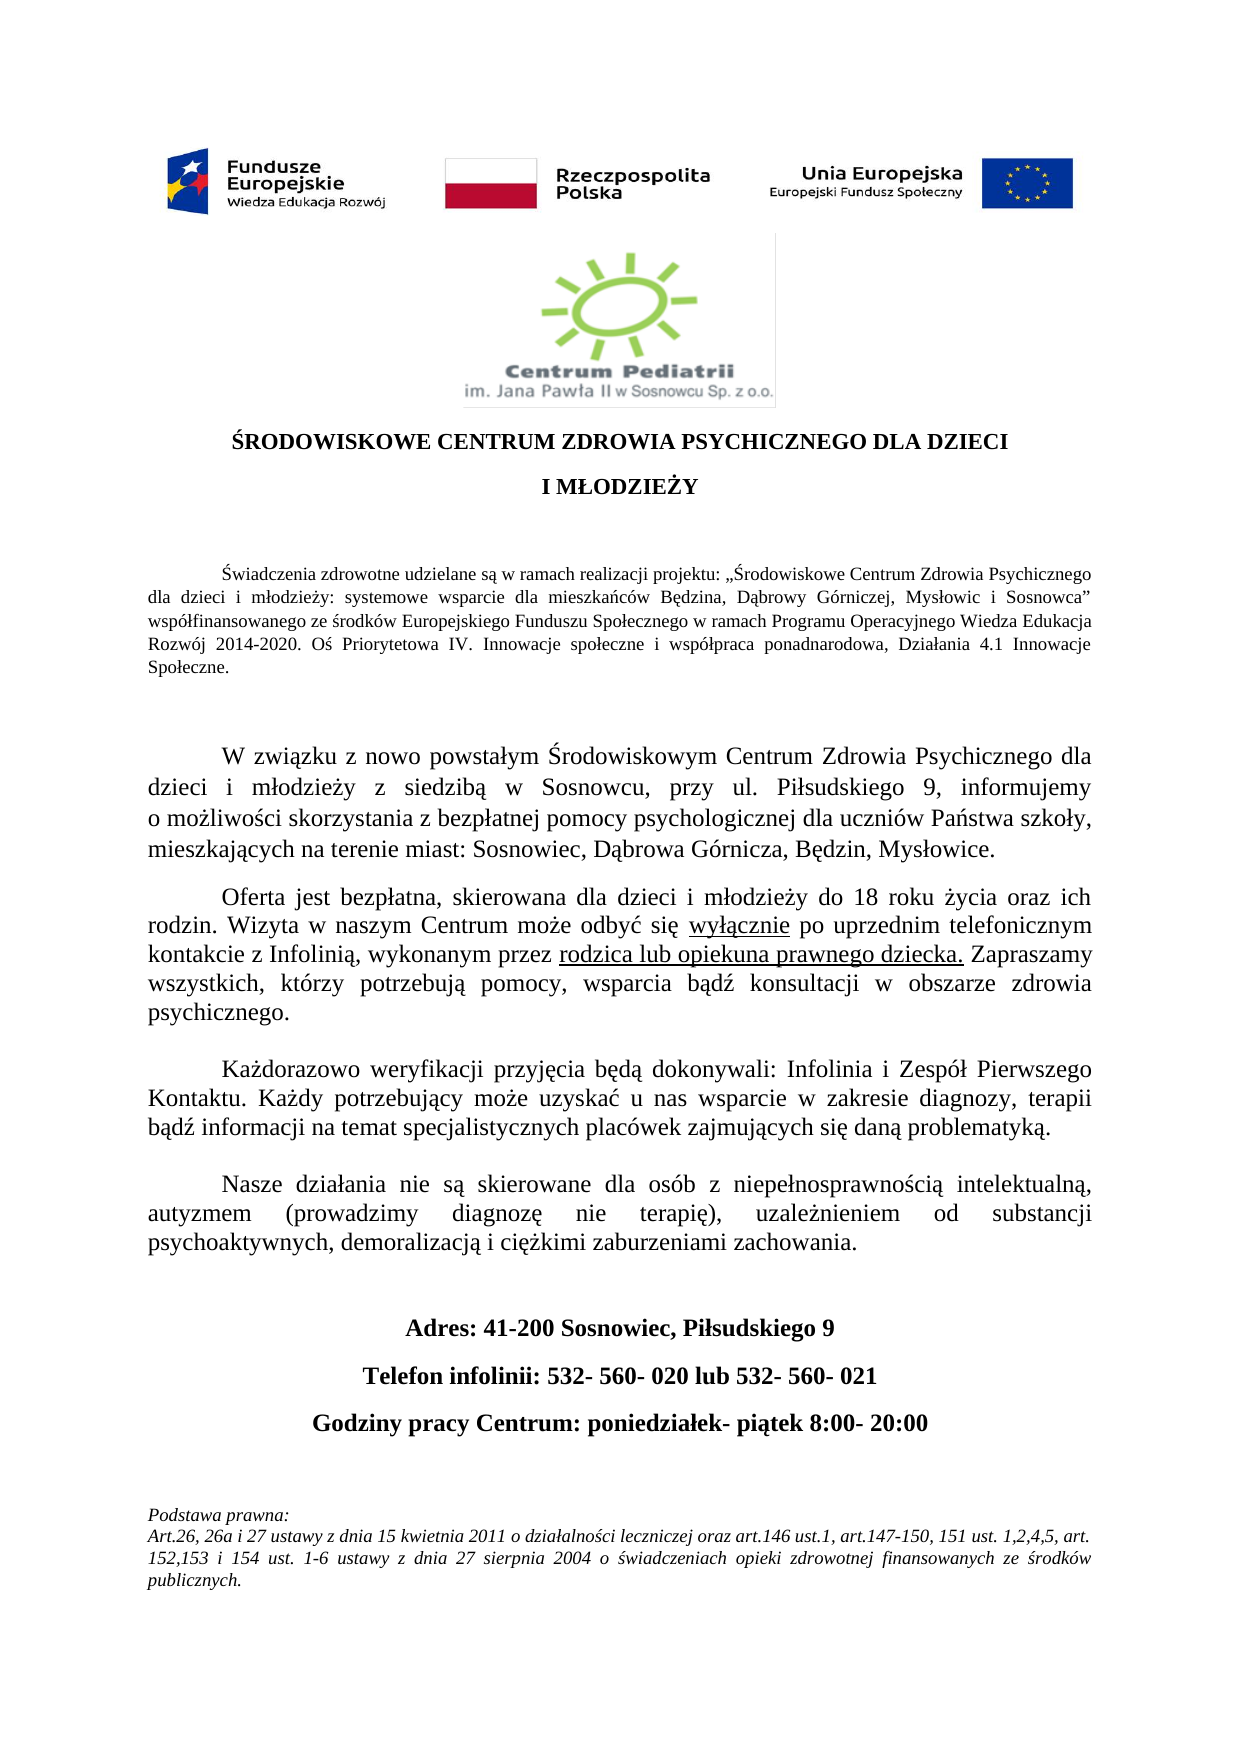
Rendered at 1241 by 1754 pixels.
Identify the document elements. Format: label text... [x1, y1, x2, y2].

text Nasze działania nie są skierowane dla osób z niepełnosprawnością intelektualną, autyzmem (prowadzimy diagnozę nie terapię), uzależnieniem od substancji psychoaktywnych, demoralizacją i ciężkimi zaburzeniami zachowania. [148, 1169, 1093, 1256]
text W związku z nowo powstałym Środowiskowym Centrum Zdrowia Psychicznego dla dzieci i młodzieży z siedzibą w Sosnowcu, przy ul. Piłsudskiego 9, informujemy o możliwości skorzystania z bezpłatnej pomocy psychologicznej dla uczniów Państwa szkoły, mieszkających na terenie miast: Sosnowiec, Dąbrowa Górnicza, Będzin, Mysłowice. [148, 741, 1093, 863]
text Telefon infolinii: 532- 560- 020 lub 532- 560- 021 [148, 1361, 1093, 1389]
text ŚRODOWISKOWE CENTRUM ZDROWIA PSYCHICZNEGO DLA DZIECI [148, 428, 1093, 454]
text Oferta jest bezpłatna, skierowana dla dzieci i młodzieży do 18 roku życia oraz ich rodzin. Wizyta w naszym Centrum może odbyć się wyłącznie po uprzednim telefonicznym kontakcie z Infolinią, wykonanym przez rodzica lub opiekuna prawnego dziecka. Zapraszamy wszystkich, którzy potrzebują pomocy, wsparcia bądź konsultacji w obszarze zdrowia psychicznego. [148, 882, 1093, 1026]
picture [463, 233, 777, 409]
text Każdorazowo weryfikacji przyjęcia będą dokonywali: Infolinia i Zespół Pierwszego Kontaktu. Każdy potrzebujący może uzyskać u nas wsparcie w zakresie diagnozy, terapii bądź informacji na temat specjalistycznych placówek zajmujących się daną problematyką. [148, 1054, 1093, 1141]
text I MŁODZIEŻY [148, 473, 1093, 499]
text Świadczenia zdrowotne udzielane są w ramach realizacji projektu: „Środowiskowe Centrum Zdrowia Psychicznego dla dzieci i młodzieży: systemowe wsparcie dla mieszkańców Będzina, Dąbrowy Górniczej, Mysłowic i Sosnowca” współfinansowanego ze środków Europejskiego Funduszu Społecznego w ramach Programu Operacyjnego Wiedza Edukacja Rozwój 2014-2020. Oś Priorytetowa IV. Innowacje społeczne i współpraca ponadnarodowa, Działania 4.1 Innowacje Społeczne. [148, 563, 1093, 677]
text Adres: 41-200 Sosnowiec, Piłsudskiego 9 [148, 1313, 1093, 1342]
text Podstawa prawna: [148, 1504, 1093, 1525]
text Art.26, 26a i 27 ustawy z dnia 15 kwietnia 2011 o działalności leczniczej oraz art.146 ust.1, art.147-150, 151 ust. 1,2,4,5, art. 152,153 i 154 ust. 1-6 ustawy z dnia 27 sierpnia 2004 o świadczeniach opieki zdrowotnej finansowanych ze środków publicznych. [148, 1525, 1093, 1590]
picture [147, 147, 1093, 216]
text Godziny pracy Centrum: poniedziałek- piątek 8:00- 20:00 [148, 1408, 1093, 1437]
